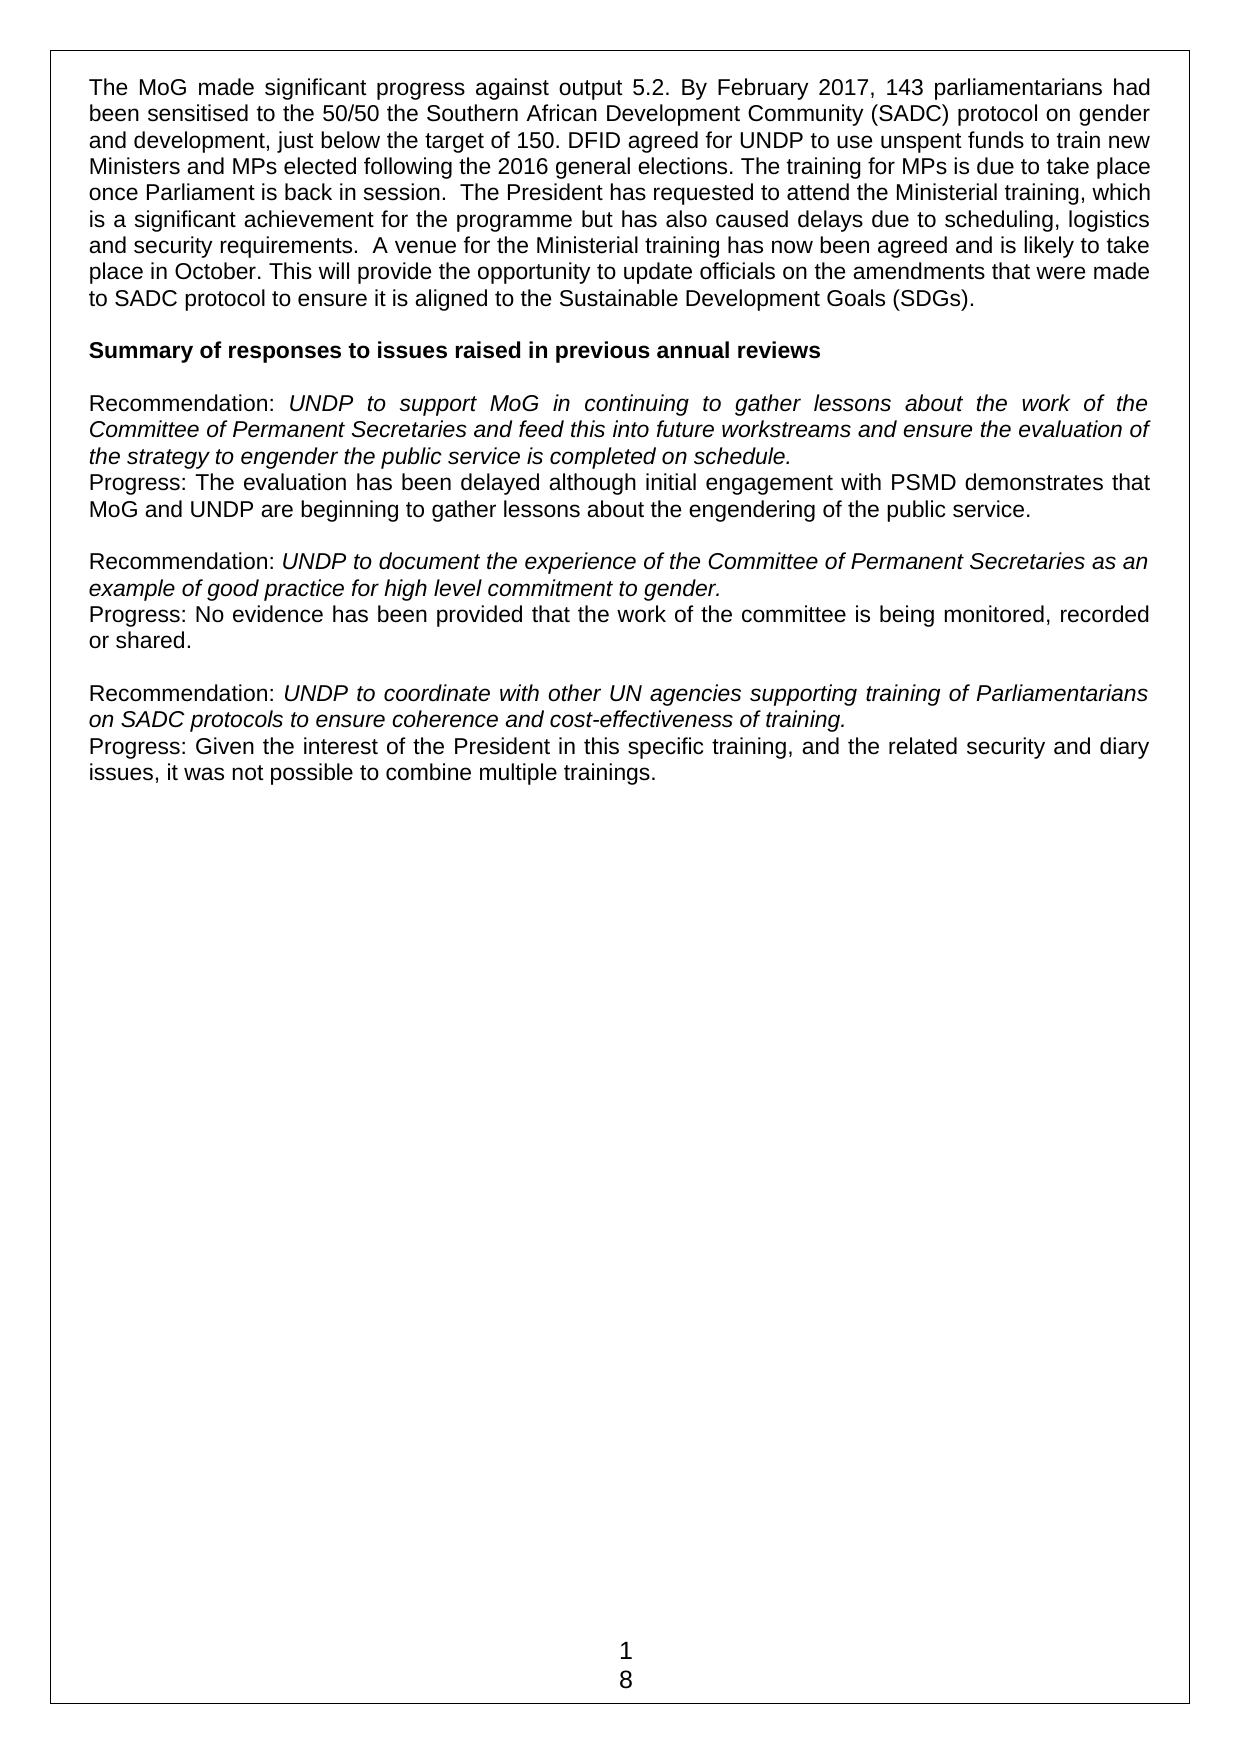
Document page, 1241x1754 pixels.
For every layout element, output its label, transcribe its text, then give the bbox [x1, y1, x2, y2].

text Progress: No evidence has been provided that the work of the committee is being monitored, recorded or shared. [89, 601, 1152, 654]
text Summary of responses to issues raised in previous annual reviews [89, 337, 1152, 364]
text Recommendation: UNDP to document the experience of the Committee of Permanent Secretaries as an example of good practice for high level commitment to gender. [89, 548, 1152, 601]
text Recommendation: UNDP to support MoG in continuing to gather lessons about the work of the Committee of Permanent Secretaries and feed this into future workstreams and ensure the evaluation of the strategy to engender the public service is completed on schedule. [89, 390, 1152, 469]
text Progress: The evaluation has been delayed although initial engagement with PSMD demonstrates that MoG and UNDP are beginning to gather lessons about the engendering of the public service. [89, 469, 1152, 522]
text Progress: Given the interest of the President in this specific training, and the related security and diary issues, it was not possible to combine multiple trainings. [89, 733, 1152, 785]
text Recommendation: UNDP to coordinate with other UN agencies supporting training of Parliamentarians on SADC protocols to ensure coherence and cost-effectiveness of training. [89, 680, 1152, 733]
text The MoG made significant progress against output 5.2. By February 2017, 143 parliamentarians had been sensitised to the 50/50 the Southern African Development Community (SADC) protocol on gender and development, just below the target of 150. DFID agreed for UNDP to use unspent funds to train new Ministers and MPs elected following the 2016 general elections. The training for MPs is due to take place once Parliament is back in session. The President has requested to attend the Ministerial training, which is a significant achievement for the programme but has also caused delays due to scheduling, logistics and security requirements. A venue for the Ministerial training has now been agreed and is likely to take place in October. This will provide the opportunity to update officials on the amendments that were made to SADC protocol to ensure it is aligned to the Sustainable Development Goals (SDGs). [89, 74, 1152, 311]
